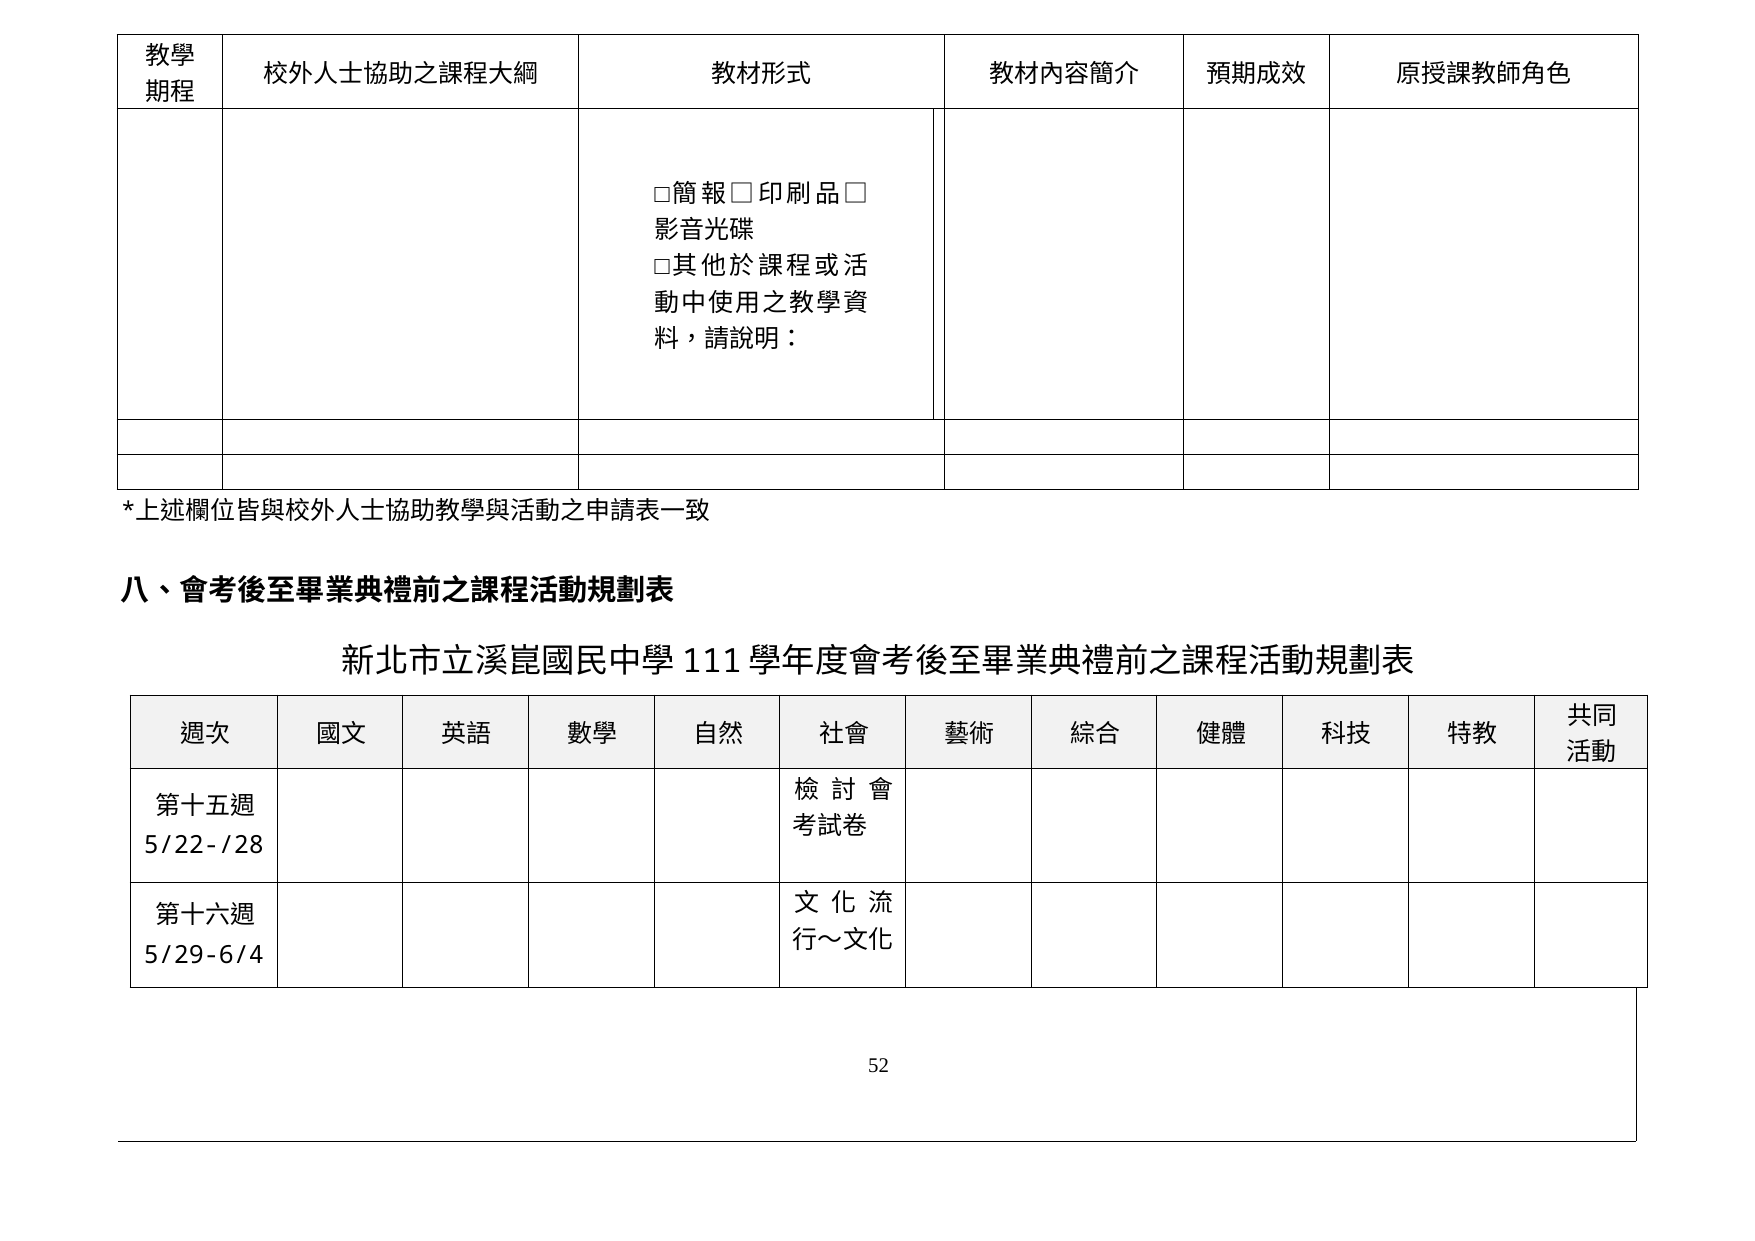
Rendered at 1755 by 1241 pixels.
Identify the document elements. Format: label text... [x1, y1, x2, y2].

table_cell [1184, 109, 1329, 419]
table_cell [223, 109, 578, 419]
text 八、會考後至畢業典禮前之課程活動規劃表 [118, 566, 1636, 608]
table_header 英語 [403, 696, 528, 768]
table_cell [945, 109, 1183, 419]
table_cell [403, 883, 528, 987]
table_header 藝術 [906, 696, 1031, 768]
table_header 校外人士協助之課程大綱 [223, 35, 578, 108]
table_cell [1032, 883, 1156, 987]
table_cell [529, 883, 654, 987]
table_cell □簡報□印刷品□影音光碟 □其他於課程或活動中使用之教學資料，請說明： [579, 109, 933, 419]
table_cell 第十六週5/29-6/4 [131, 883, 277, 987]
table_cell [1409, 769, 1534, 882]
table_cell [1535, 769, 1647, 882]
table_header 自然 [655, 696, 779, 768]
table_header 教學 期程 [118, 35, 222, 108]
table_cell [579, 420, 944, 454]
table_cell [1535, 883, 1647, 987]
text *上述欄位皆與校外人士協助教學與活動之申請表一致 [118, 490, 1636, 527]
table_cell [1330, 109, 1638, 419]
table_cell 檢討會考試卷 [780, 769, 905, 882]
table_cell 文化流行～文化 [780, 883, 905, 987]
table_cell [1330, 455, 1638, 489]
table_cell [278, 883, 402, 987]
table_header 數學 [529, 696, 654, 768]
text 新北市立溪崑國民中學111學年度會考後至畢業典禮前之課程活動規劃表 [118, 633, 1636, 682]
table_cell [1283, 769, 1408, 882]
table_cell [529, 769, 654, 882]
table_cell [906, 883, 1031, 987]
table_header 社會 [780, 696, 905, 768]
table_cell [223, 455, 578, 489]
table_header 特教 [1409, 696, 1534, 768]
table_cell [945, 420, 1183, 454]
table_cell [655, 883, 779, 987]
table_cell [1032, 769, 1156, 882]
table_cell [1409, 883, 1534, 987]
table_header 國文 [278, 696, 402, 768]
table_cell [655, 769, 779, 882]
table_cell [934, 109, 944, 419]
table_header 共同 活動 [1535, 696, 1647, 768]
table_cell 第十五週5/22-/28 [131, 769, 277, 882]
table_cell [579, 455, 944, 489]
table_cell [1283, 883, 1408, 987]
table_cell [1157, 883, 1282, 987]
table_header 教材形式 [579, 35, 944, 108]
table_cell [118, 420, 222, 454]
table_cell [906, 769, 1031, 882]
table_cell [278, 769, 402, 882]
table_header 週次 [131, 696, 277, 768]
table_cell [118, 455, 222, 489]
table_cell [1157, 769, 1282, 882]
table_cell [118, 109, 222, 419]
table_cell [1330, 420, 1638, 454]
table_header 科技 [1283, 696, 1408, 768]
table_cell [945, 455, 1183, 489]
table_cell [223, 420, 578, 454]
table_cell [403, 769, 528, 882]
table_cell [1184, 455, 1329, 489]
table_header 教材內容簡介 [945, 35, 1183, 108]
table_header 原授課教師角色 [1330, 35, 1638, 108]
table_header 綜合 [1032, 696, 1156, 768]
table_header 健體 [1157, 696, 1282, 768]
table_header 預期成效 [1184, 35, 1329, 108]
table_cell [1184, 420, 1329, 454]
